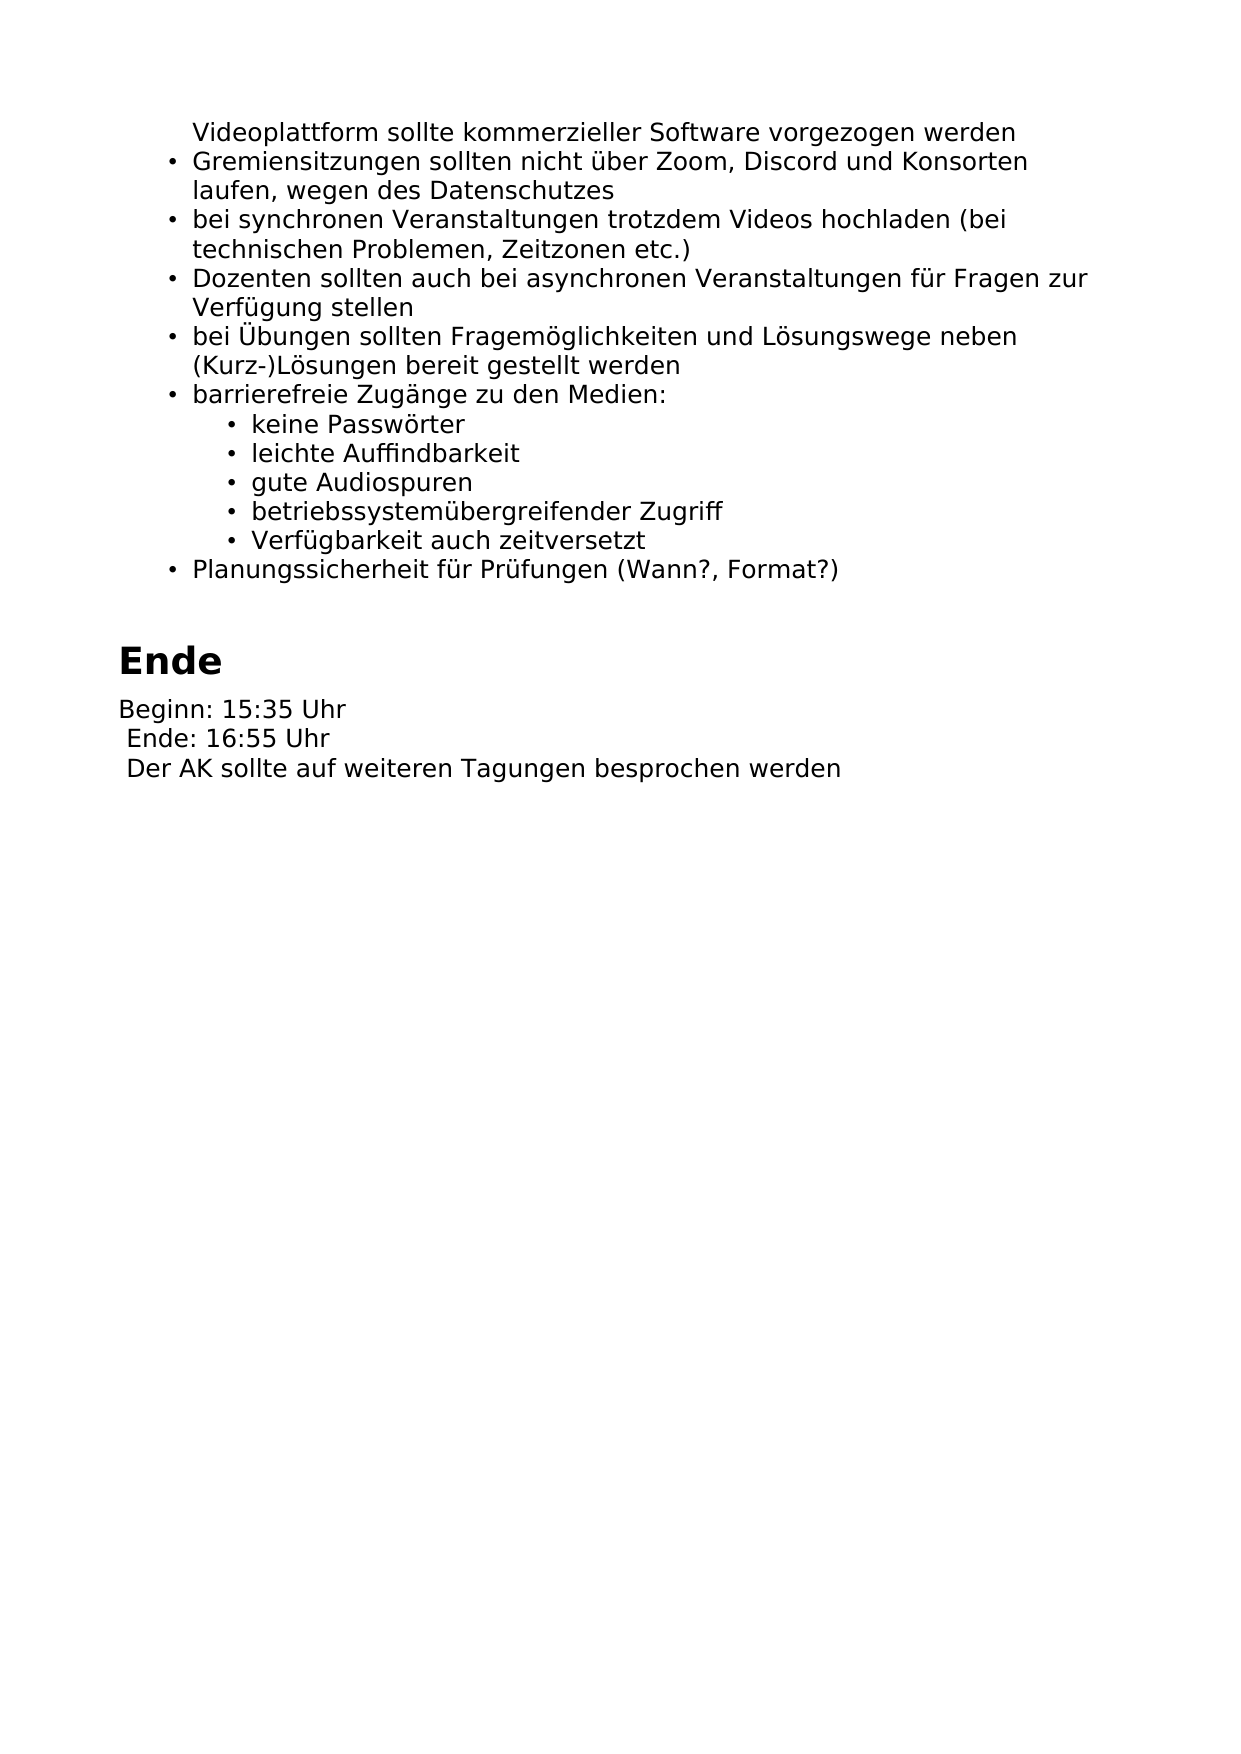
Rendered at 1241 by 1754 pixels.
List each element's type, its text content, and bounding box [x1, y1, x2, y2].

subtitle Ende [118, 639, 1122, 683]
list Planungssicherheit für Prüfungen (Wann?, Format?) [177, 556, 1122, 585]
list leichte Auffindbarkeit [236, 439, 1122, 468]
text Beginn: 15:35 Uhr Ende: 16:55 Uhr Der AK sollte auf weiteren Tagungen besprochen werden [118, 695, 1122, 783]
list bei synchronen Veranstaltungen trotzdem Videos hochladen (bei technischen Problemen, Zeitzonen etc.) [177, 206, 1122, 264]
list betriebssystemübergreifender Zugriff [236, 497, 1122, 526]
list Dozenten sollten auch bei asynchronen Veranstaltungen für Fragen zur Verfügung stellen [177, 264, 1122, 322]
list keine Passwörter [236, 410, 1122, 439]
list bei Übungen sollten Fragemöglichkeiten und Lösungswege neben (Kurz-)Lösungen bereit gestellt werden [177, 322, 1122, 381]
list Verfügbarkeit auch zeitversetzt [236, 526, 1122, 556]
list Videoplattform sollte kommerzieller Software vorgezogen werden [177, 118, 1122, 147]
list barrierefreie Zugänge zu den Medien: [177, 381, 1122, 410]
list Gremiensitzungen sollten nicht über Zoom, Discord und Konsorten laufen, wegen des Datenschutzes [177, 147, 1122, 206]
list gute Audiospuren [236, 468, 1122, 497]
